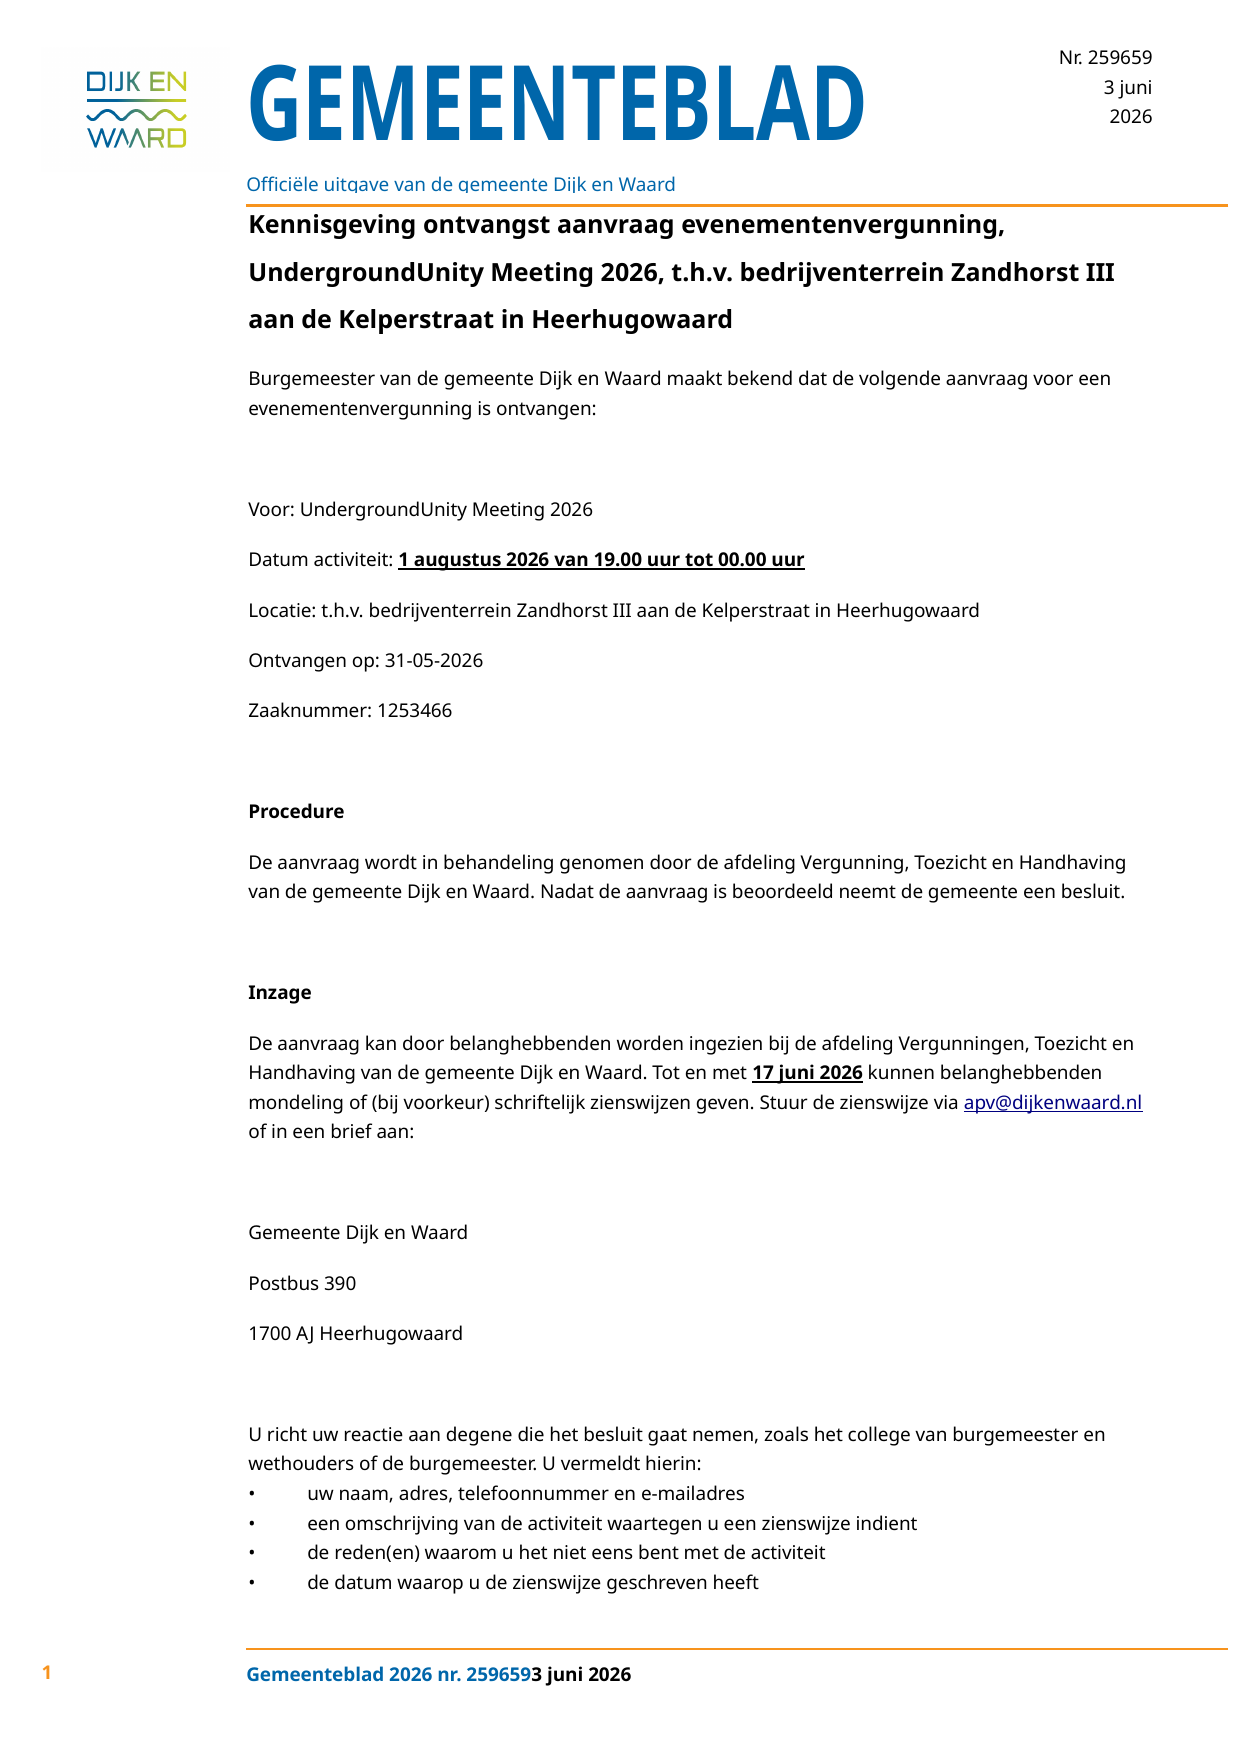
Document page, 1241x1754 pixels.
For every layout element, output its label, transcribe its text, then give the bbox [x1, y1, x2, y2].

text Kennisgeving ontvangst aanvraag evenementenvergunning, UndergroundUnity Meeting 2026, t.h.v. bedrijventerrein Zandhorst III aan de Kelperstraat in Heerhugowaard [248, 207, 1152, 336]
text Voor: UndergroundUnity Meeting 2026 [248, 496, 1152, 522]
text De aanvraag wordt in behandeling genomen door de afdeling Vergunning, Toezicht en Handhaving van de gemeente Dijk en Waard. Nadat de aanvraag is beoordeeld neemt de gemeente een besluit. [248, 849, 1152, 904]
text Ontvangen op: 31-05-2026 [248, 647, 1152, 673]
list uw naam, adres, telefoonnummer en e-mailadres [248, 1480, 1152, 1506]
text Gemeente Dijk en Waard [248, 1219, 1152, 1245]
list een omschrijving van de activiteit waartegen u een zienswijze indient [248, 1510, 1152, 1535]
text Zaaknummer: 1253466 [248, 698, 1152, 723]
text Procedure [248, 798, 1152, 824]
list de reden(en) waarom u het niet eens bent met de activiteit [248, 1539, 1152, 1565]
text Inzage [248, 979, 1152, 1005]
text Datum activiteit: 1 augustus 2026 van 19.00 uur tot 00.00 uur [248, 546, 1152, 572]
list de datum waarop u de zienswijze geschreven heeft [248, 1569, 1152, 1594]
text Burgemeester van de gemeente Dijk en Waard maakt bekend dat de volgende aanvraag voor een evenementenvergunning is ontvangen: [248, 366, 1152, 421]
picture [41, 47, 231, 172]
text U richt uw reactie aan degene die het besluit gaat nemen, zoals het college van burgemeester en wethouders of de burgemeester. U vermeldt hierin: [248, 1421, 1152, 1476]
text Locatie: t.h.v. bedrijventerrein Zandhorst III aan de Kelperstraat in Heerhugowaard [248, 597, 1152, 622]
text 1700 AJ Heerhugowaard [248, 1320, 1152, 1346]
text Postbus 390 [248, 1270, 1152, 1295]
text De aanvraag kan door belanghebbenden worden ingezien bij de afdeling Vergunningen, Toezicht en Handhaving van de gemeente Dijk en Waard. Tot en met 17 juni 2026 kunnen belanghebbenden mondeling of (bij voorkeur) schriftelijk zienswijzen geven. Stuur de zienswijze via apv@dijkenwaard.nl of in een brief aan: [248, 1030, 1152, 1144]
